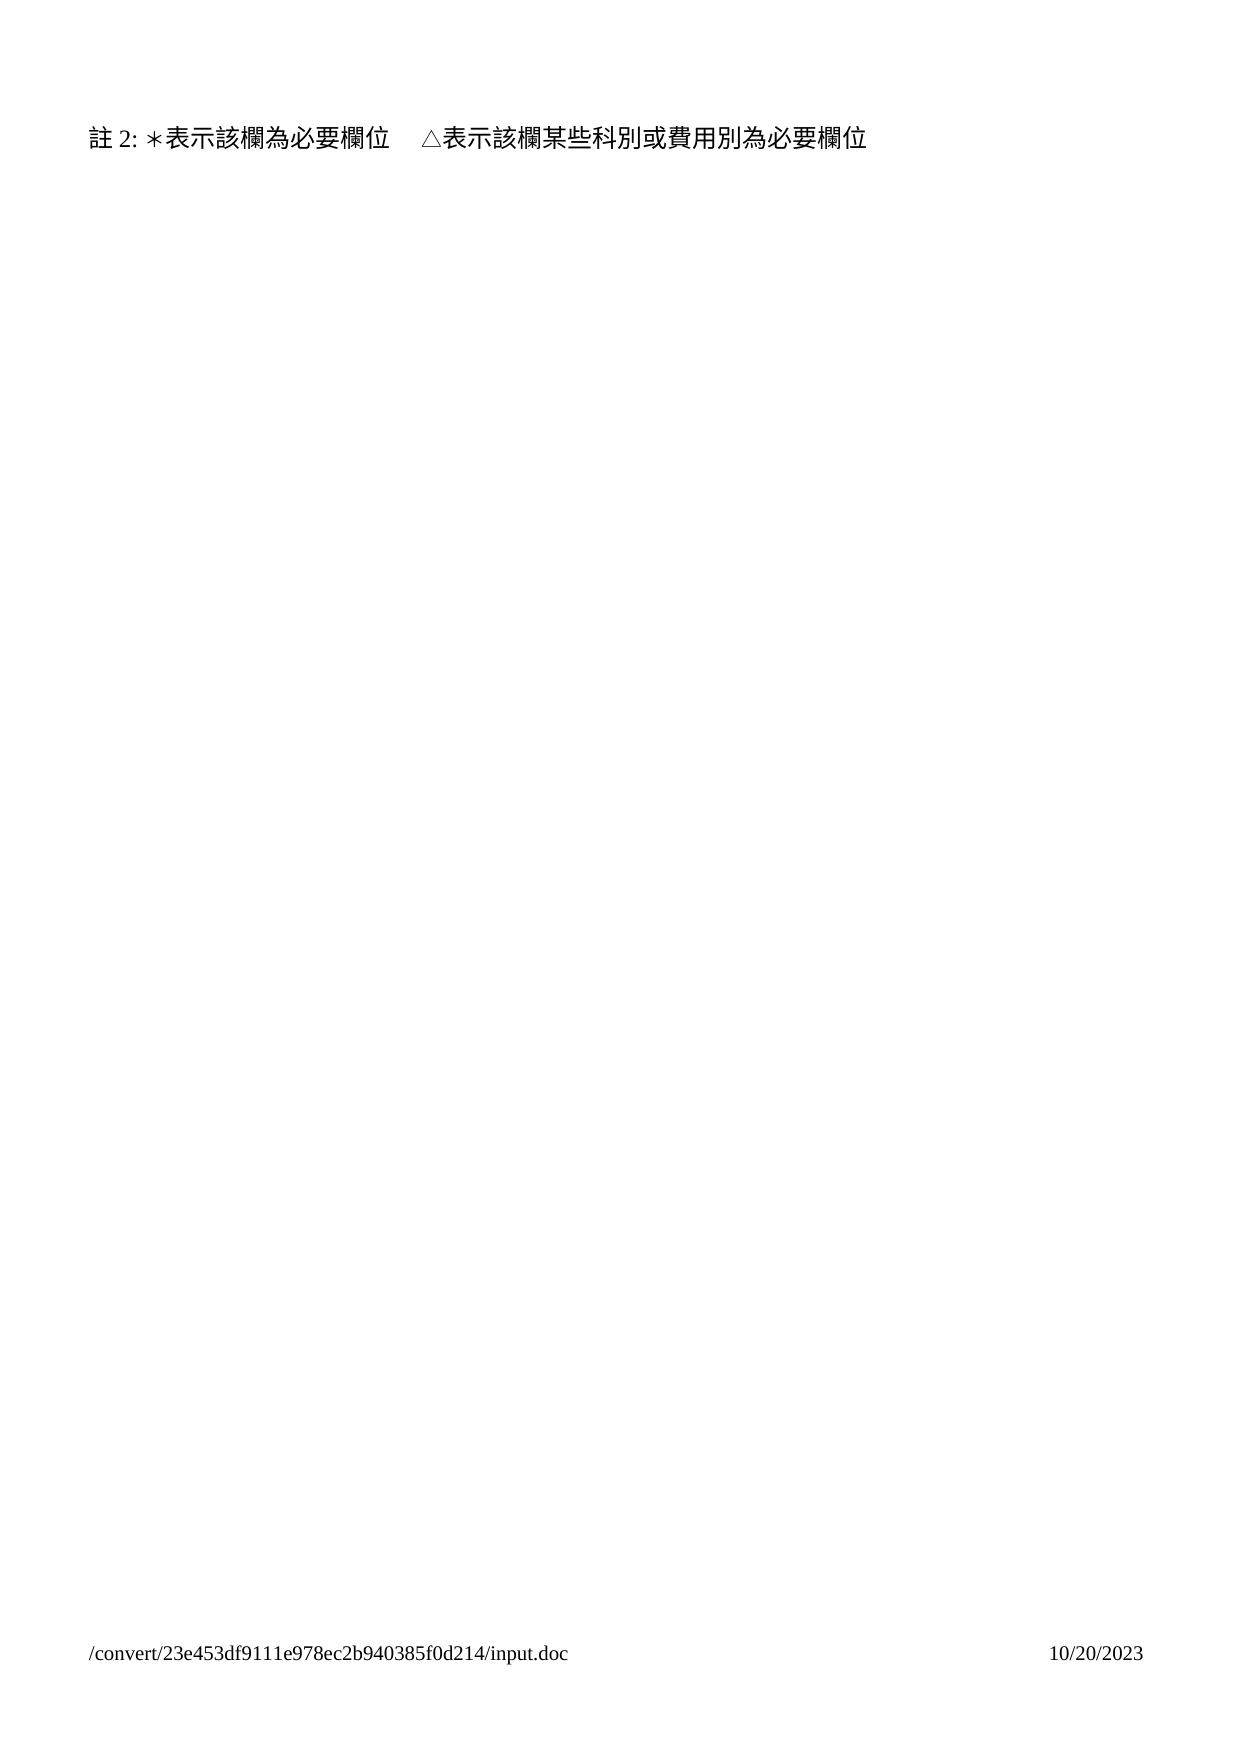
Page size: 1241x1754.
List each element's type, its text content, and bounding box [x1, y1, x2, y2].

text 註2: ＊表示該欄為必要欄位 △表示該欄某些科別或費用別為必要欄位 [89, 118, 1168, 154]
